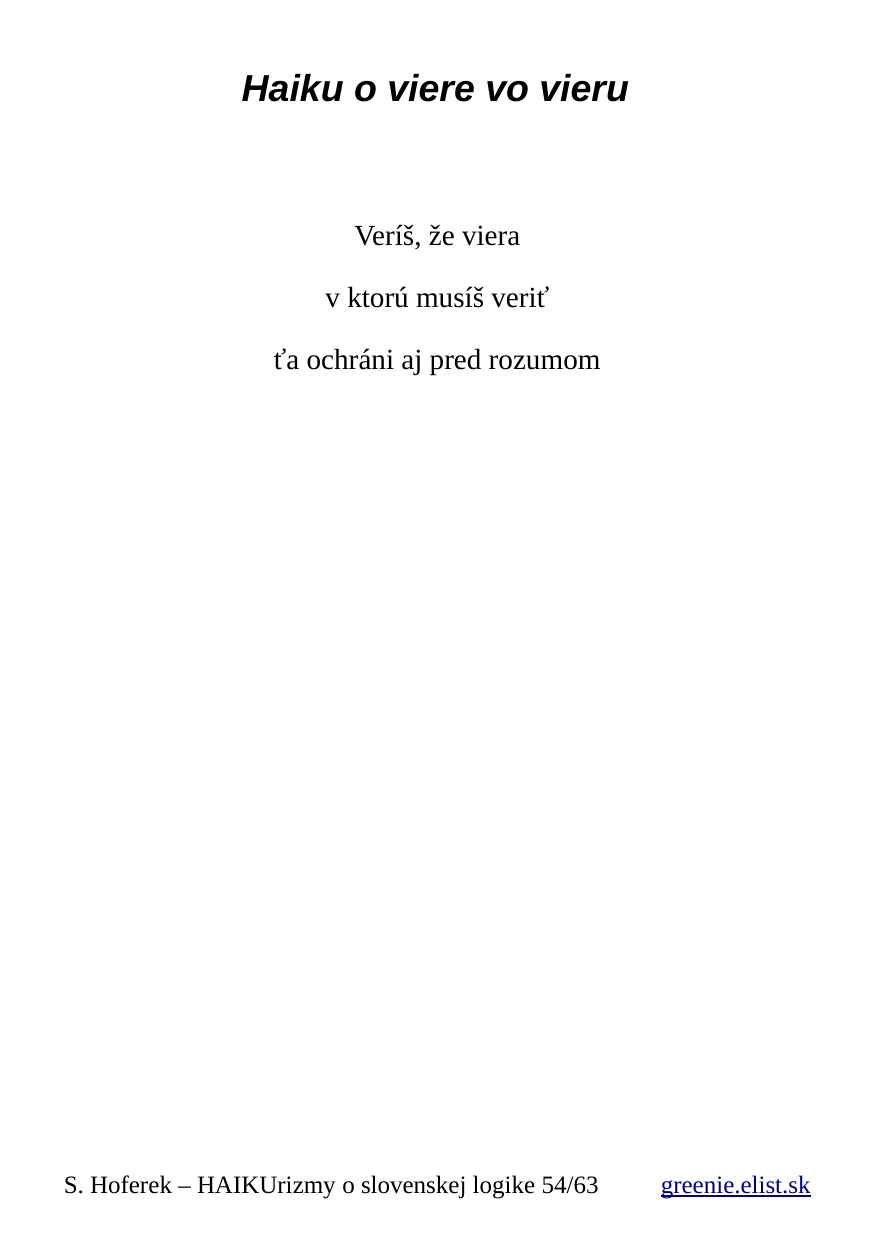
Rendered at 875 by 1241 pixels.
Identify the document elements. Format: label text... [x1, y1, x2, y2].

text v ktorú musíš veriť [41, 280, 833, 313]
subtitle Haiku o viere vo vieru [41, 66, 833, 109]
text ťa ochráni aj pred rozumom [41, 342, 833, 375]
text Veríš, že viera [41, 218, 833, 251]
